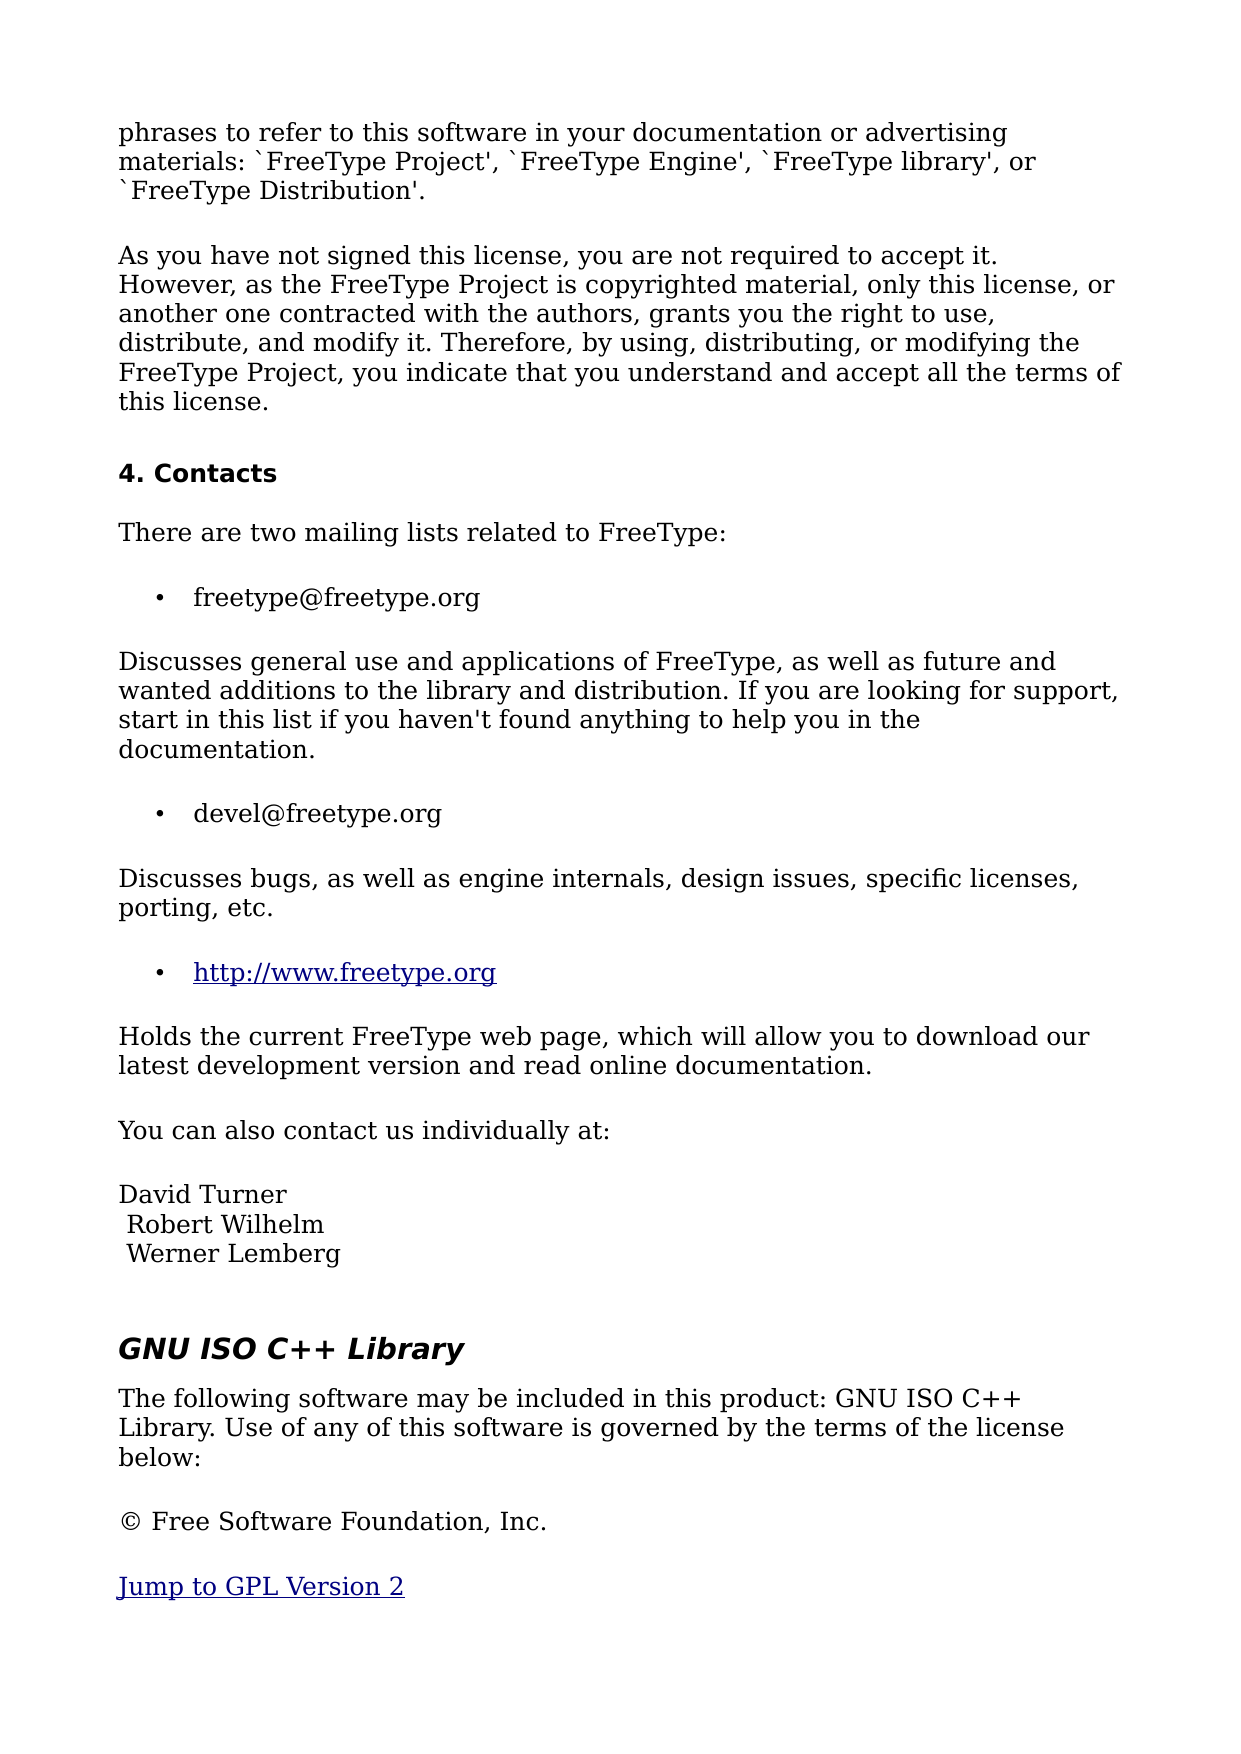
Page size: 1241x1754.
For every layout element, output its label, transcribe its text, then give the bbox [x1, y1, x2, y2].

subtitle GNU ISO C++ Library [118, 1333, 1122, 1367]
text Discusses bugs, as well as engine internals, design issues, specific licenses, porting, etc. [118, 864, 1122, 922]
text As you have not signed this license, you are not required to accept it. However, as the FreeType Project is copyrighted material, only this license, or another one contracted with the authors, grants you the right to use, distribute, and modify it. Therefore, by using, distributing, or modifying the FreeType Project, you indicate that you understand and accept all the terms of this license. [118, 241, 1122, 416]
text phrases to refer to this software in your documentation or advertising materials: `FreeType Project', `FreeType Engine', `FreeType library', or `FreeType Distribution'. [118, 118, 1122, 206]
list http://www.freetype.org [156, 958, 1122, 987]
list freetype@freetype.org [156, 583, 1122, 612]
list devel@freetype.org [156, 799, 1122, 828]
text You can also contact us individually at: [118, 1116, 1122, 1145]
text Holds the current FreeType web page, which will allow you to download our latest development version and read online documentation. [118, 1022, 1122, 1081]
text David Turner Robert Wilhelm Werner Lemberg [118, 1181, 1122, 1297]
text The following software may be included in this product: GNU ISO C++ Library. Use of any of this software is governed by the terms of the license below: [118, 1384, 1122, 1472]
text There are two mailing lists related to FreeType: [118, 518, 1122, 547]
text Discusses general use and applications of FreeType, as well as future and wanted additions to the library and distribution. If you are looking for support, start in this list if you haven't found anything to help you in the documentation. [118, 647, 1122, 764]
subtitle 4. Contacts [118, 459, 1122, 488]
text © Free Software Foundation, Inc. [118, 1507, 1122, 1536]
text Jump to GPL Version 2 [118, 1572, 1122, 1601]
